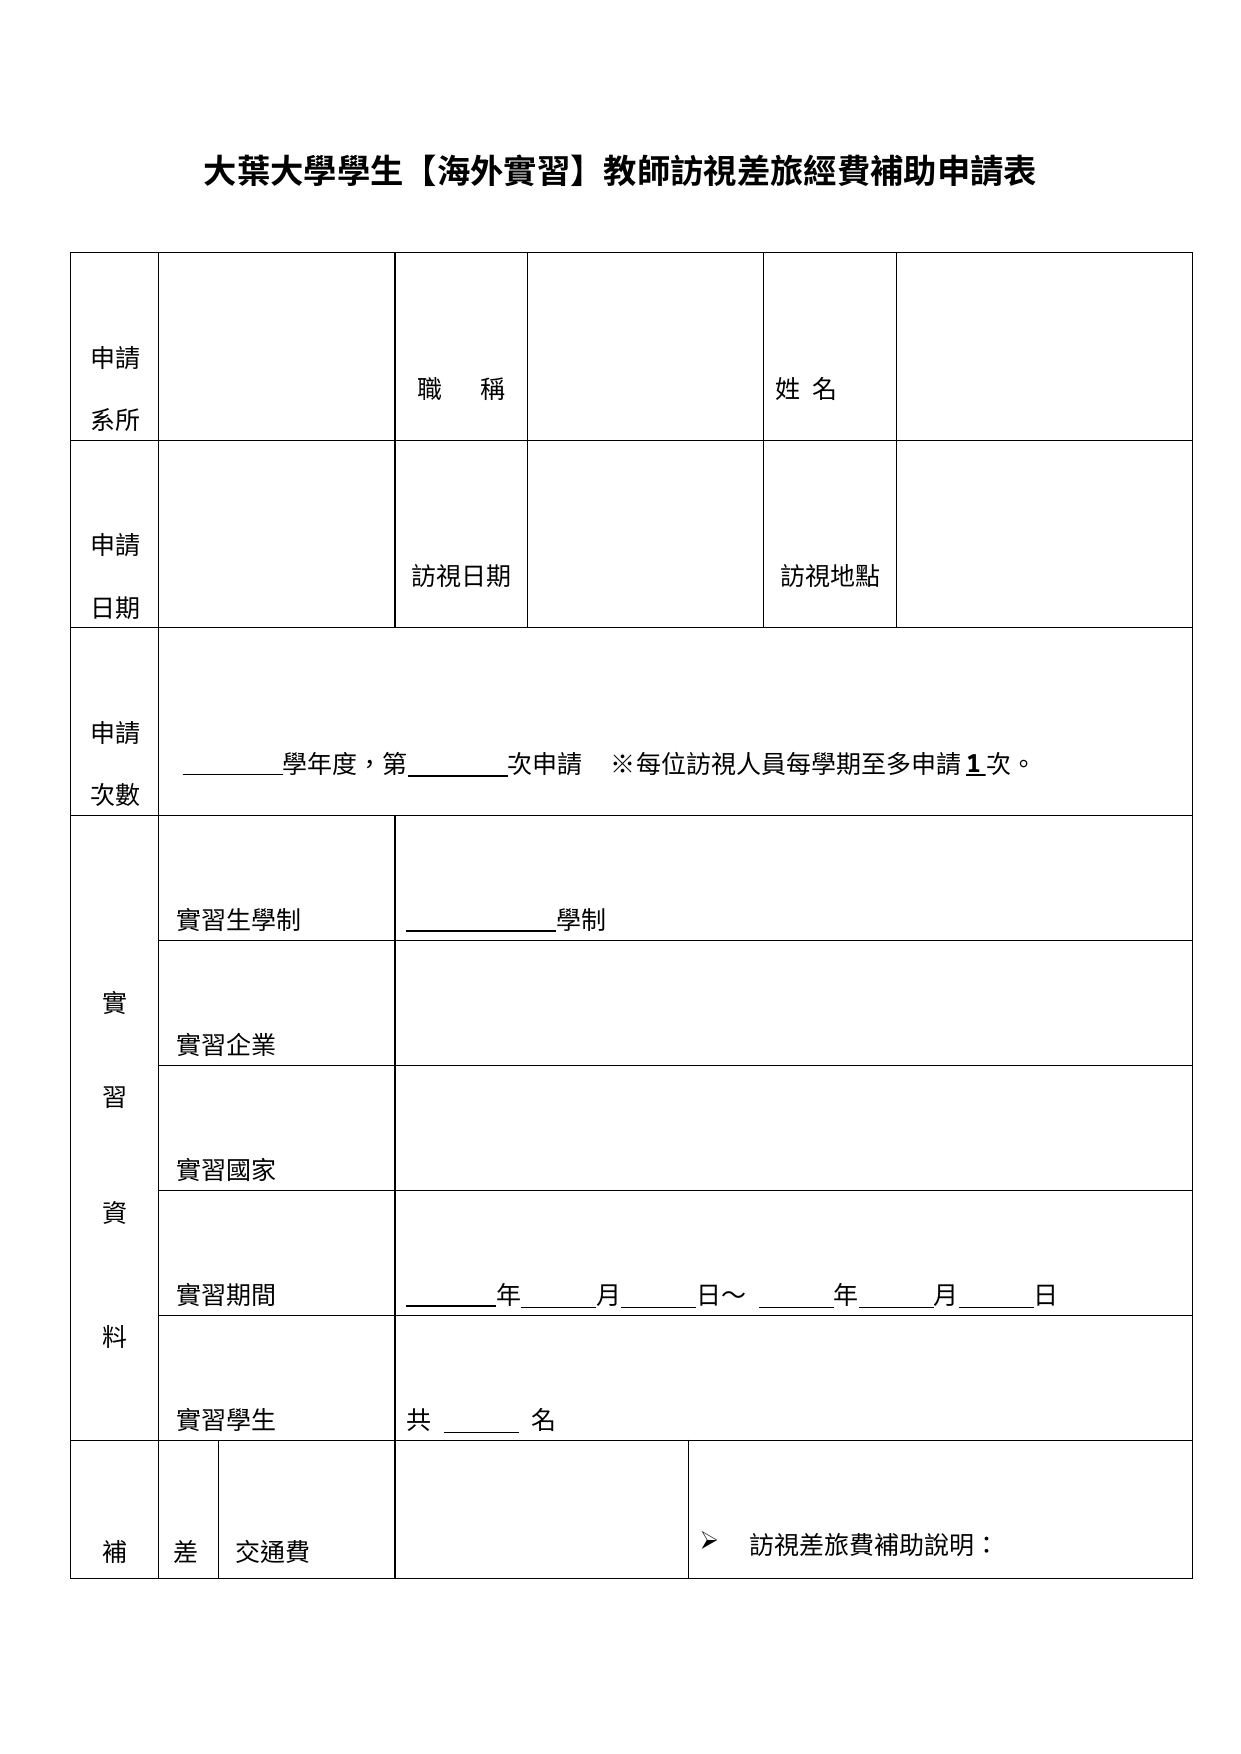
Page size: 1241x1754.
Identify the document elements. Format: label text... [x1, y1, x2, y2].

table_cell [159, 441, 394, 627]
table_cell 申請日期 [71, 441, 158, 627]
table_cell 差 [159, 1441, 218, 1578]
table_cell 實習企業 [159, 941, 394, 1064]
table_cell [396, 1066, 1192, 1189]
table_cell 補 [71, 1441, 158, 1578]
table_cell 共 名 [396, 1316, 1192, 1439]
table_cell 交通費 [219, 1441, 394, 1578]
table_header [528, 253, 763, 439]
table_cell [396, 1441, 688, 1578]
table_cell 實習生學制 [159, 816, 394, 939]
table_header [159, 253, 394, 439]
table_cell 訪視差旅費補助說明： 訪視差旅費補助依「中央政府各機關派赴國外各地區出差人員生活費日支數額表」規定辦理，其規定請參閱下頁備註說明。 補助項目及標準： 機票：僅可搭乘經濟標準座艙位，並應檢據核實報支。。 日支費補助標準： 【亞洲地區】3天為限。 【亞洲地區以外】5天為限。 若出發或抵台當天搭乘高鐵標準座位，應檢據核實報支。 因總體預算考量，超過上述補助天數，請自行另覓經費。 [689, 1441, 1192, 1578]
table_cell 訪視日期 [396, 441, 527, 627]
table_cell 實 習 資 料 [71, 816, 158, 1439]
table_cell 學年度，第 次申請 ※每位訪視人員每學期至多申請1次。 [159, 628, 1192, 814]
table_cell 年 月 日～ 年 月 日 [396, 1191, 1192, 1314]
table_header [897, 253, 1192, 439]
table_cell 申請次數 [71, 628, 158, 814]
table_cell 訪視地點 [764, 441, 896, 627]
table_cell [897, 441, 1192, 627]
table_cell 學制 [396, 816, 1192, 939]
table_header 申請系所 [71, 253, 158, 439]
table_cell 實習學生 [159, 1316, 394, 1439]
table_cell [396, 941, 1192, 1064]
table_cell 實習國家 [159, 1066, 394, 1189]
table_cell [528, 441, 763, 627]
text 大葉大學學生【海外實習】教師訪視差旅經費補助申請表 [59, 127, 1181, 189]
table_header 職 稱 [396, 253, 527, 439]
table_header 姓 名 [764, 253, 896, 439]
table_cell 實習期間 [159, 1191, 394, 1314]
